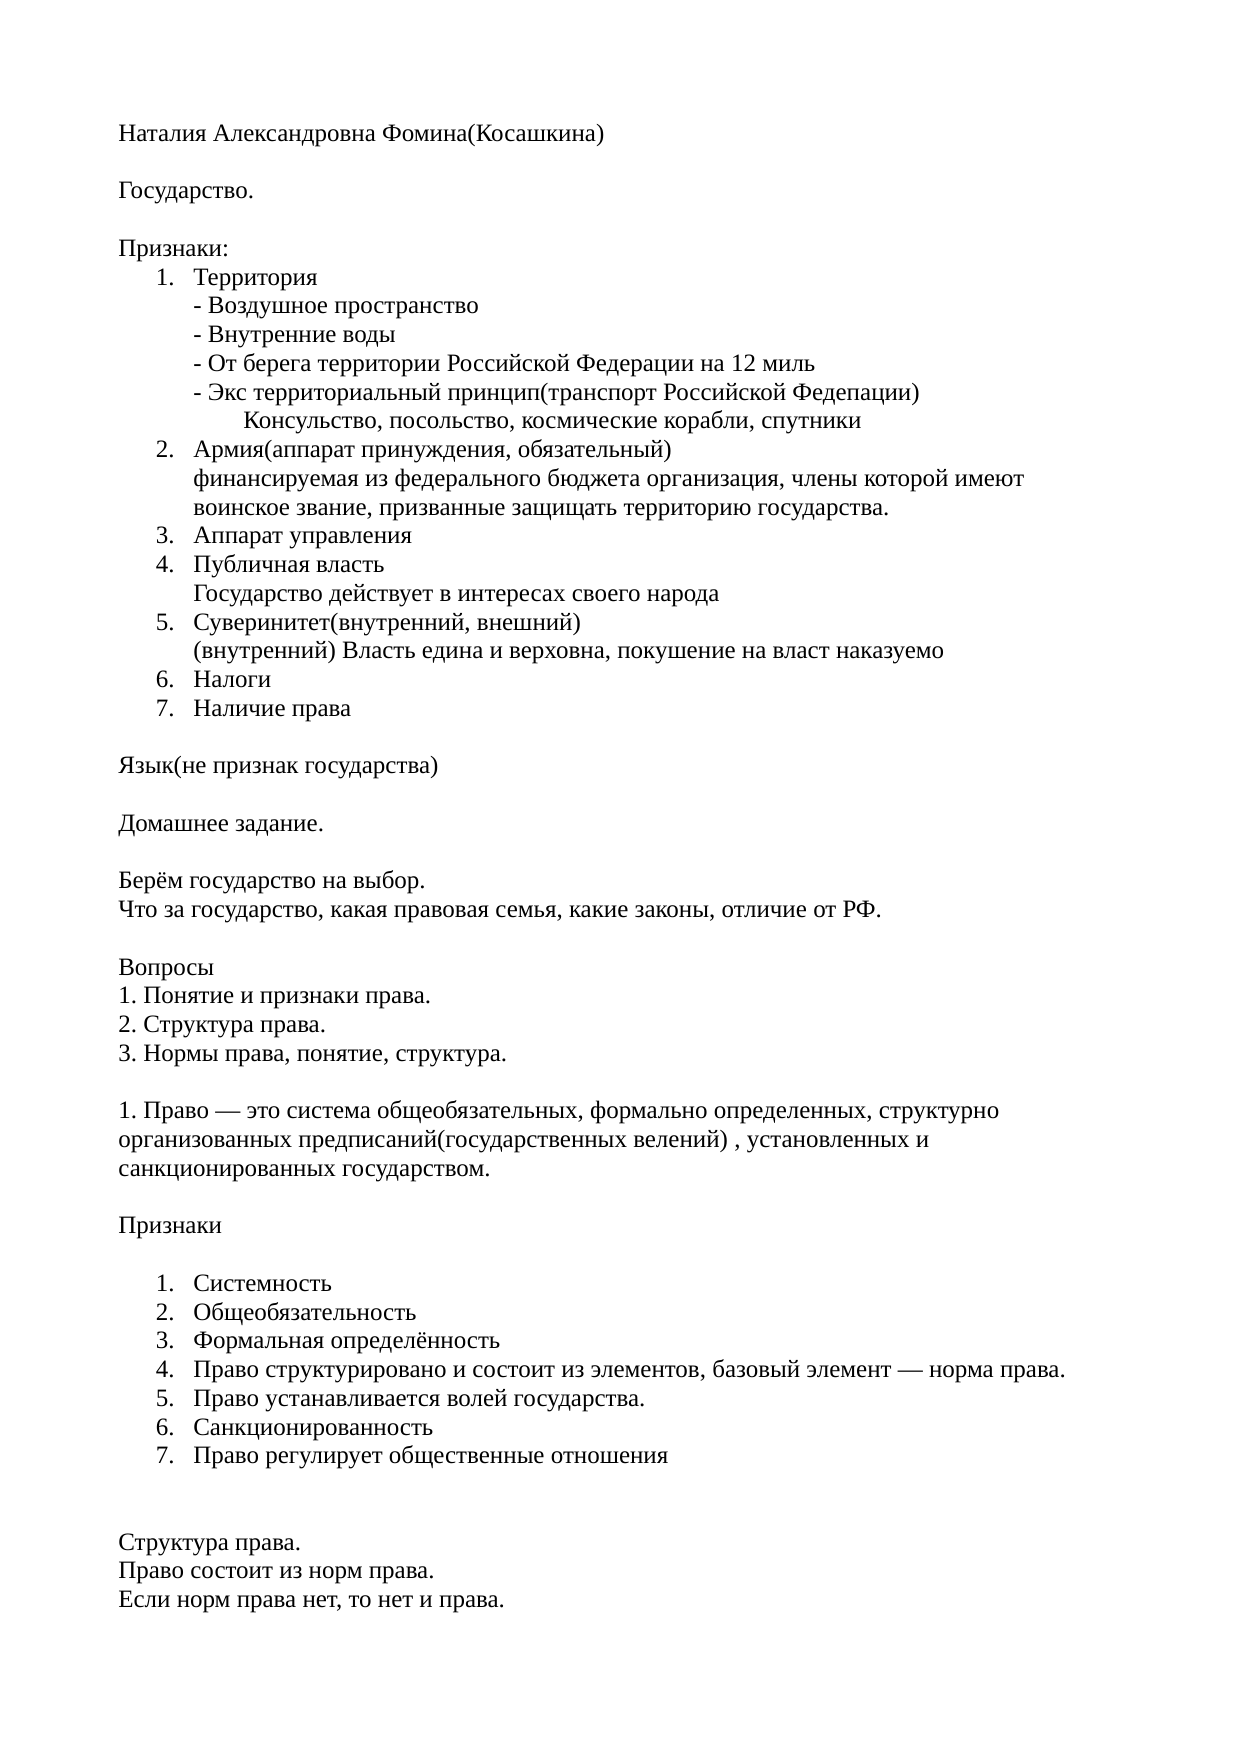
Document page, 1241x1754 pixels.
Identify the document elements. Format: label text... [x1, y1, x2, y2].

list Системность [156, 1268, 1122, 1297]
text 1. Право — это система общеобязательных, формально определенных, структурно организованных предписаний(государственных велений) , установленных и санкционированных государством. [118, 1096, 1122, 1182]
text 2. Структура права. [118, 1009, 1122, 1038]
text Право состоит из норм права. [118, 1556, 1122, 1584]
list Право структурировано и состоит из элементов, базовый элемент — норма права. [156, 1354, 1122, 1383]
list Санкционированность [156, 1412, 1122, 1441]
list - Экс территориальный принцип(транспорт Российской Федепации) [156, 377, 1122, 406]
list Право устанавливается волей государства. [156, 1383, 1122, 1412]
list Налоги [156, 664, 1122, 693]
text Домашнее задание. [118, 808, 1122, 837]
list Публичная власть [156, 549, 1122, 578]
list - От берега территории Российской Федерации на 12 миль [156, 348, 1122, 377]
list Аппарат управления [156, 521, 1122, 549]
text Признаки [118, 1211, 1122, 1239]
list Консульство, посольство, космические корабли, спутники [156, 406, 1122, 434]
text Если норм права нет, то нет и права. [118, 1584, 1122, 1613]
list - Воздушное пространство [156, 291, 1122, 319]
text Государство. [118, 176, 1122, 204]
text 3. Нормы права, понятие, структура. [118, 1038, 1122, 1067]
list Территория [156, 262, 1122, 291]
text Язык(не признак государства) [118, 751, 1122, 779]
text Вопросы [118, 952, 1122, 981]
list финансируемая из федерального бюджета организация, члены которой имеют воинское звание, призванные защищать территорию государства. [156, 463, 1122, 521]
list (внутренний) Власть едина и верховна, покушение на власт наказуемо [156, 636, 1122, 664]
text Структура права. [118, 1527, 1122, 1556]
list - Внутренние воды [156, 319, 1122, 348]
text Берём государство на выбор. [118, 866, 1122, 894]
text Что за государство, какая правовая семья, какие законы, отличие от РФ. [118, 894, 1122, 923]
list Государство действует в интересах своего народа [156, 578, 1122, 607]
list Армия(аппарат принуждения, обязательный) [156, 434, 1122, 463]
list Право регулирует общественные отношения [156, 1441, 1122, 1469]
list Формальная определённость [156, 1326, 1122, 1354]
list Суверинитет(внутренний, внешний) [156, 607, 1122, 636]
text Признаки: [118, 233, 1122, 262]
text 1. Понятие и признаки права. [118, 981, 1122, 1009]
list Наличие права [156, 693, 1122, 722]
text Наталия Александровна Фомина(Косашкина) [118, 118, 1122, 147]
list Общеобязательность [156, 1297, 1122, 1326]
